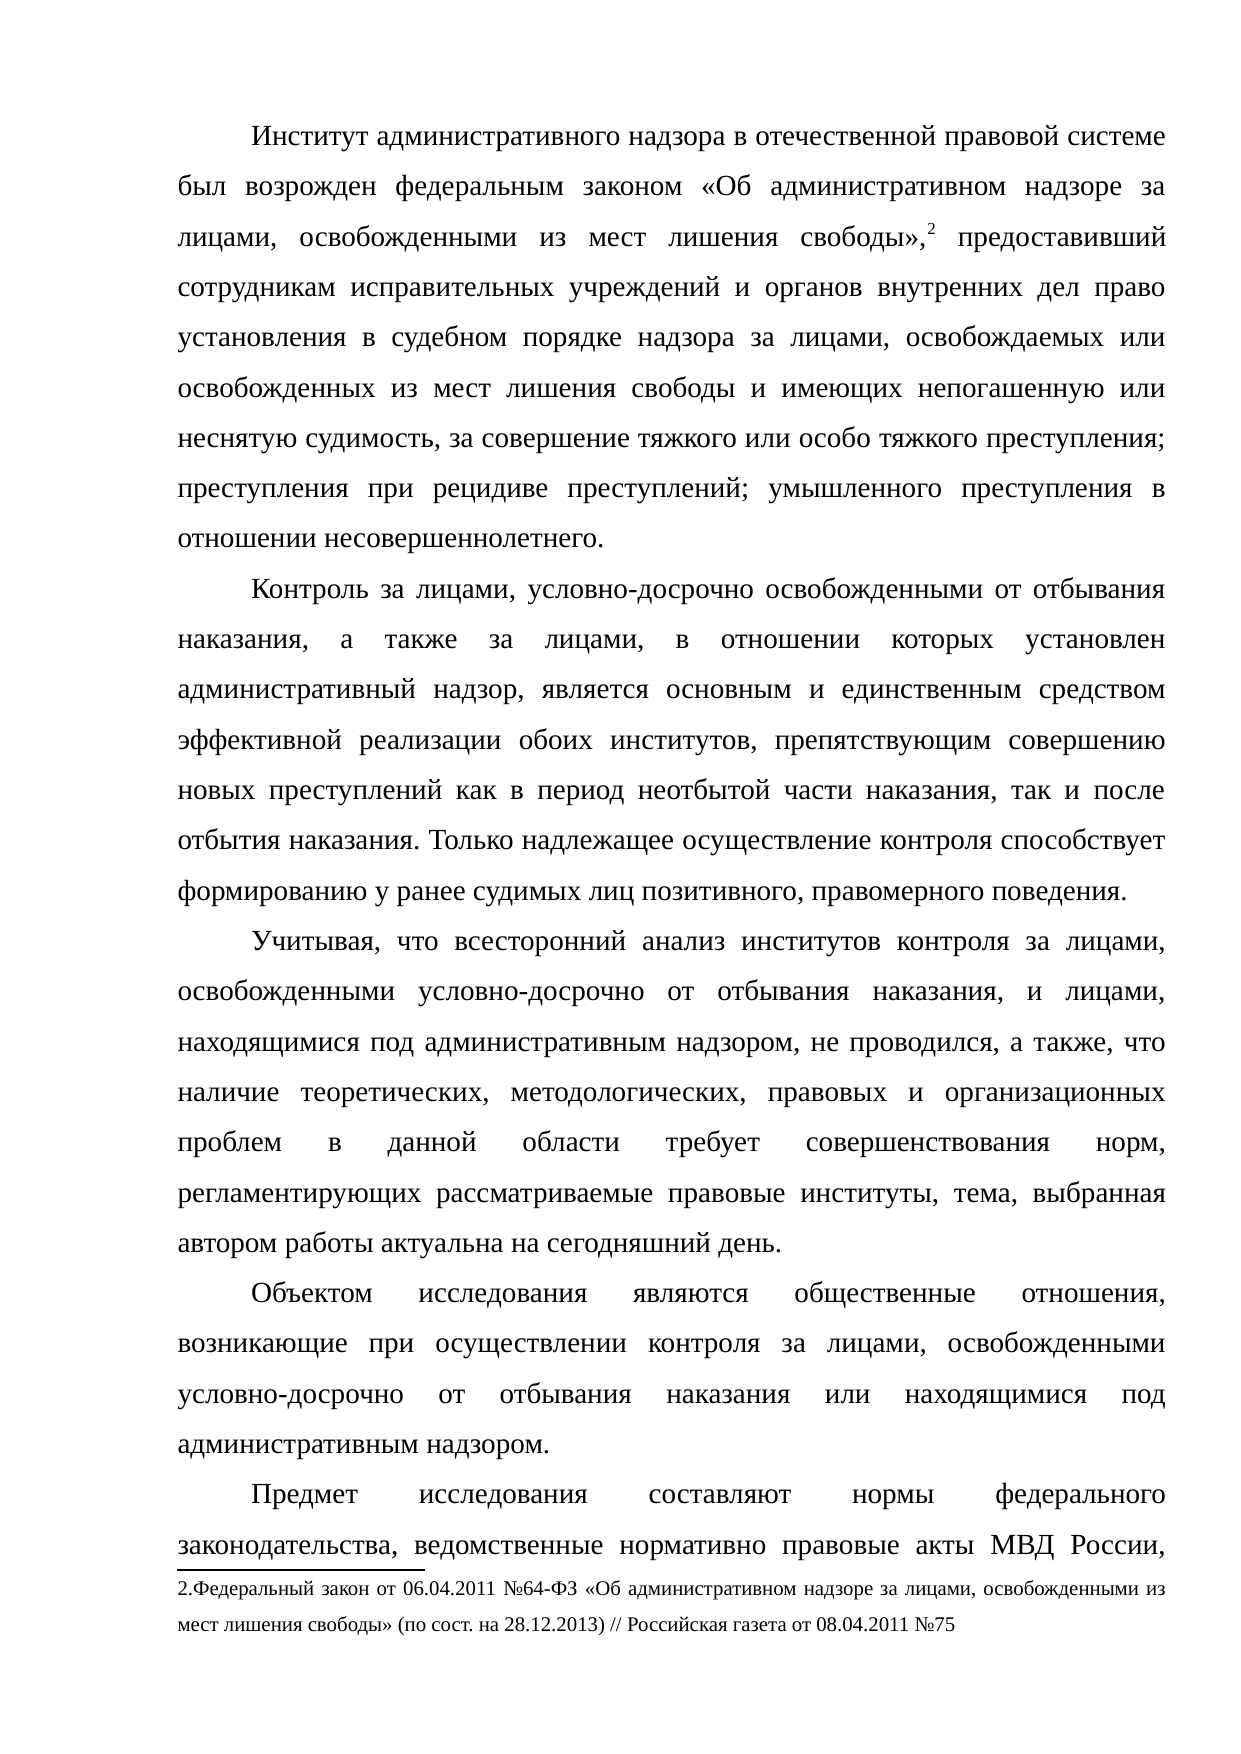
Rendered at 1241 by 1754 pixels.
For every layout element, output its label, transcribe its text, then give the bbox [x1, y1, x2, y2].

subtitle .Федеральный закон от 06.04.2011 №64-ФЗ «Об административном надзоре за лицами, освобожденными из мест лишения свободы» (по сост. на 28.12.2013) // Российская газета от 08.04.2011 №75 [177, 1576, 1166, 1636]
subtitle Институт административного надзора в отечественной правовой системе был возрожден федеральным законом «Об административном надзоре за лицами, освобожденными из мест лишения свободы», предоставивший сотрудникам исправительных учреждений и органов внутренних дел право установления в судебном порядке надзора за лицами, освобождаемых или освобожденных из мест лишения свободы и имеющих непогашенную или неснятую судимость, за совершение тяжкого или особо тяжкого преступления; преступления при рецидиве преступлений; умышленного преступления в отношении несовершеннолетнего. Контроль за лицами, условно-досрочно освобожденными от отбывания наказания, а также за лицами, в отношении которых установлен административный надзор, является основным и единственным средством эффективной реализации обоих институтов, препятствующим совершению новых преступлений как в период неотбытой части наказания, так и после отбытия наказания. Только надлежащее осуществление контроля способствует формированию у ранее судимых лиц позитивного, правомерного поведения. Учитывая, что всесторонний анализ институтов контроля за лицами, освобожденными условно-досрочно от отбывания наказания, и лицами, находящимися под административным надзором, не проводился, а также, что наличие теоретических, методологических, правовых и организационных проблем в данной области требует совершенствования норм, регламентирующих рассматриваемые правовые институты, тема, выбранная автором работы актуальна на сегодняшний день. Объектом исследования являются общественные отношения, возникающие при осуществлении контроля за лицами, освобожденными условно-досрочно от отбывания наказания или находящимися под административным надзором. Предмет исследования составляют нормы федерального законодательства, ведомственные нормативно правовые акты МВД России, [177, 118, 1166, 1560]
